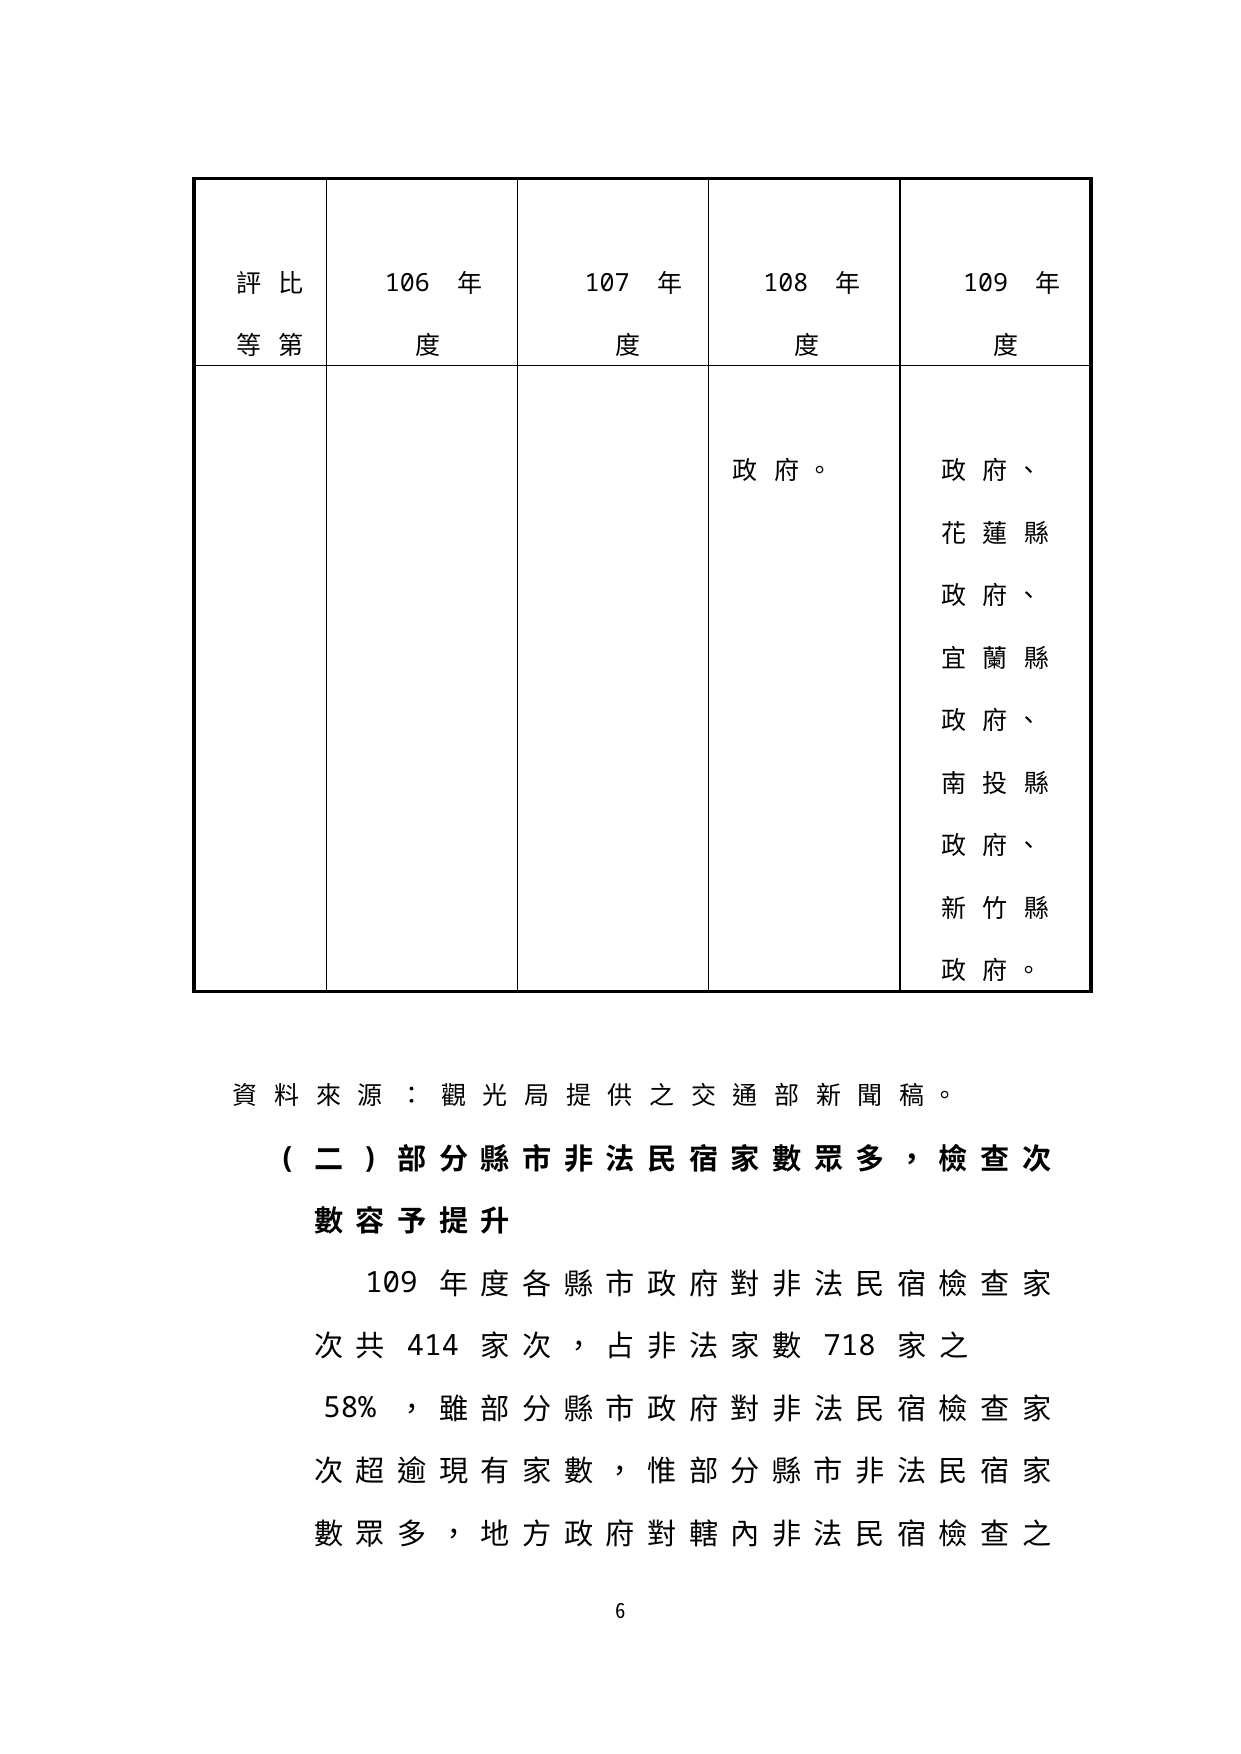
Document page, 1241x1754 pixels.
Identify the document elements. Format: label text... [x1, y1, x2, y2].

table_cell [518, 366, 708, 990]
table_header 評比等第 [196, 180, 326, 365]
table_header 106年度 [327, 180, 517, 365]
text 資料來源：觀光局提供之交通部新聞稿。 [183, 1052, 1058, 1115]
table_cell 政府、花蓮縣政府、宜蘭縣政府、南投縣政府、新竹縣政府。 [901, 366, 1089, 990]
table_header 108年度 [709, 180, 899, 365]
table_cell [196, 366, 326, 990]
table_cell [327, 366, 517, 990]
text (二)部分縣市非法民宿家數眾多，檢查次數容予提升 [242, 1115, 1058, 1240]
table_cell 政府。 [709, 366, 899, 990]
table_header 109年度 [901, 180, 1089, 365]
text 109年度各縣市政府對非法民宿檢查家次共414家次，占非法家數718家之58%，雖部分縣市政府對非法民宿檢查家次超逾現有家數，惟部分縣市非法民宿家數眾多，地方政府對轄內非法民宿檢查之 [271, 1240, 1058, 1552]
table_header 107年度 [518, 180, 708, 365]
